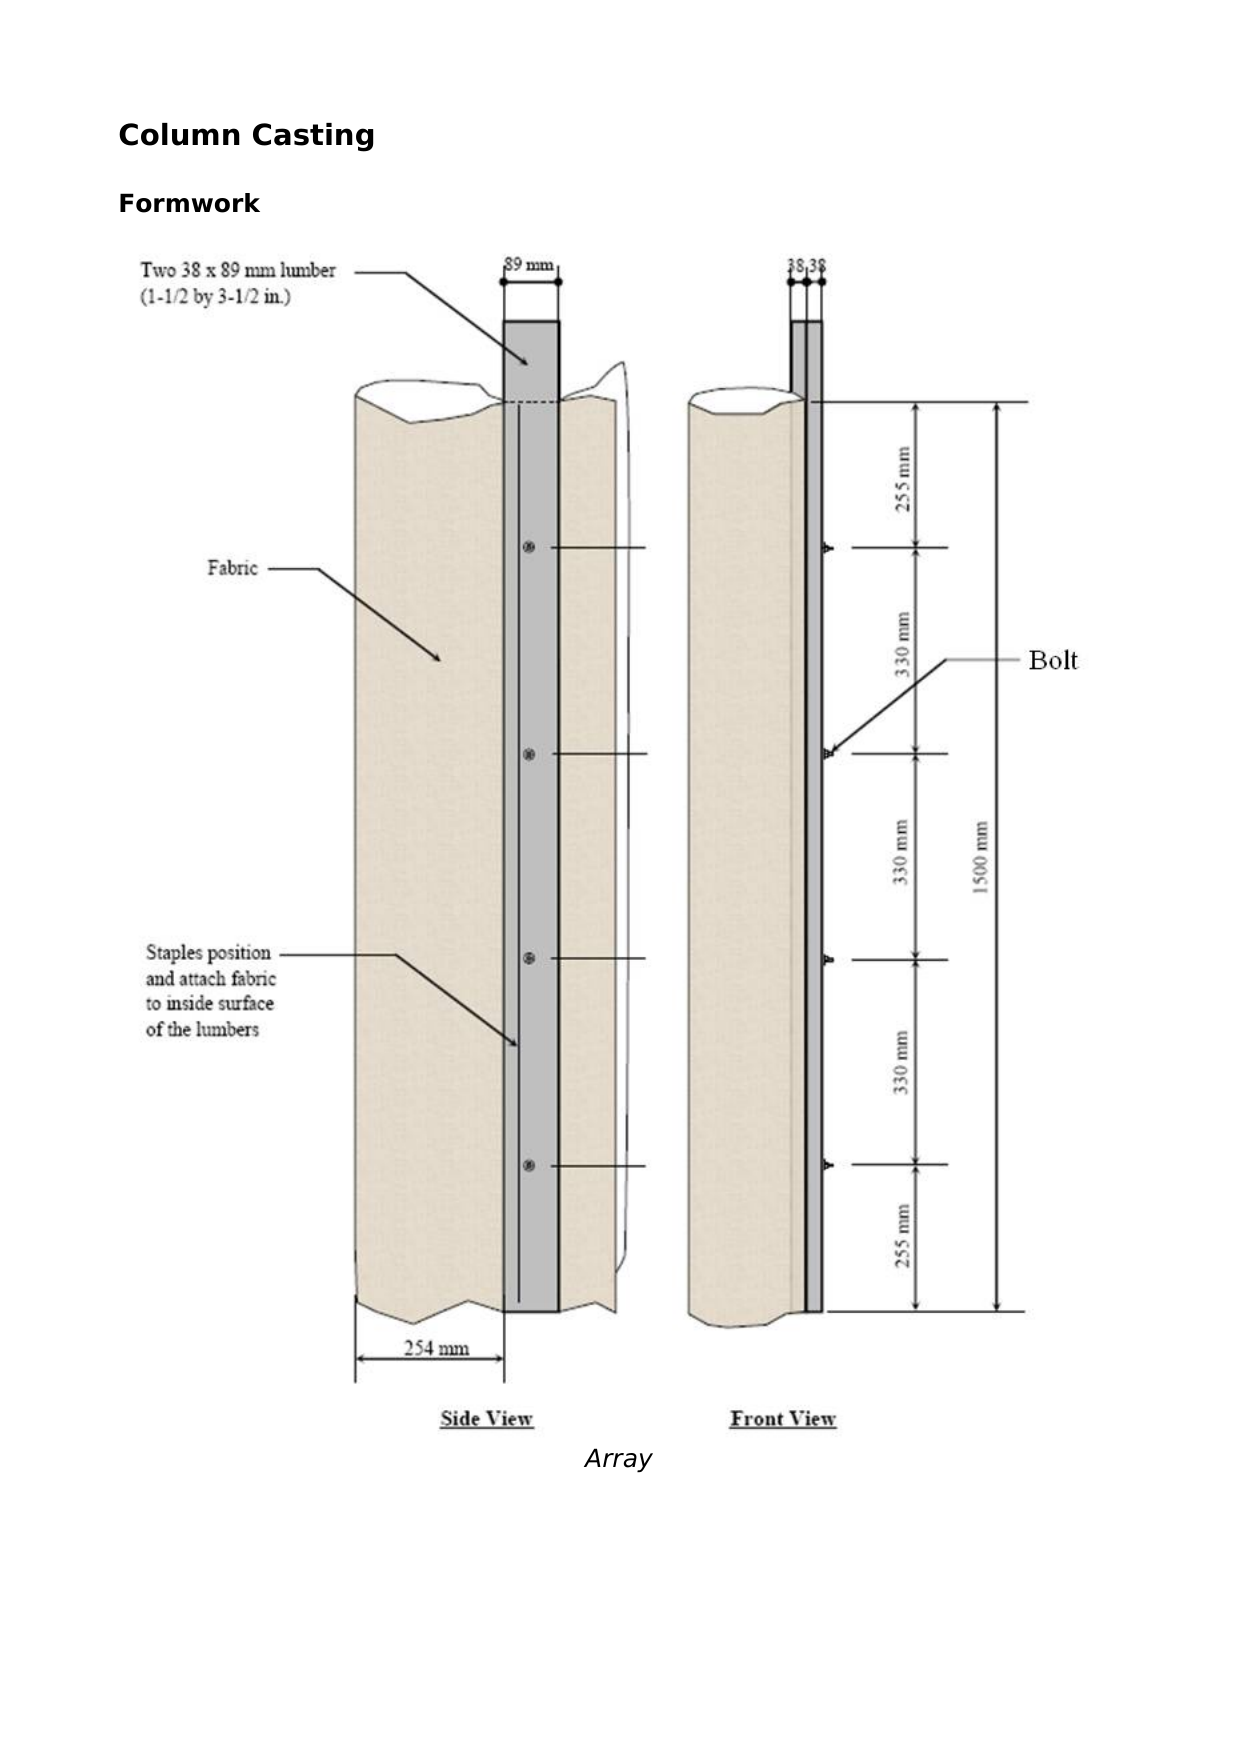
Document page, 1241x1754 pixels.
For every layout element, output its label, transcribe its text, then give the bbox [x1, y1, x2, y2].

picture [118, 243, 1123, 1445]
text Array [118, 1445, 1122, 1474]
subtitle Column Casting [118, 118, 1122, 152]
subtitle Formwork [118, 189, 1122, 219]
